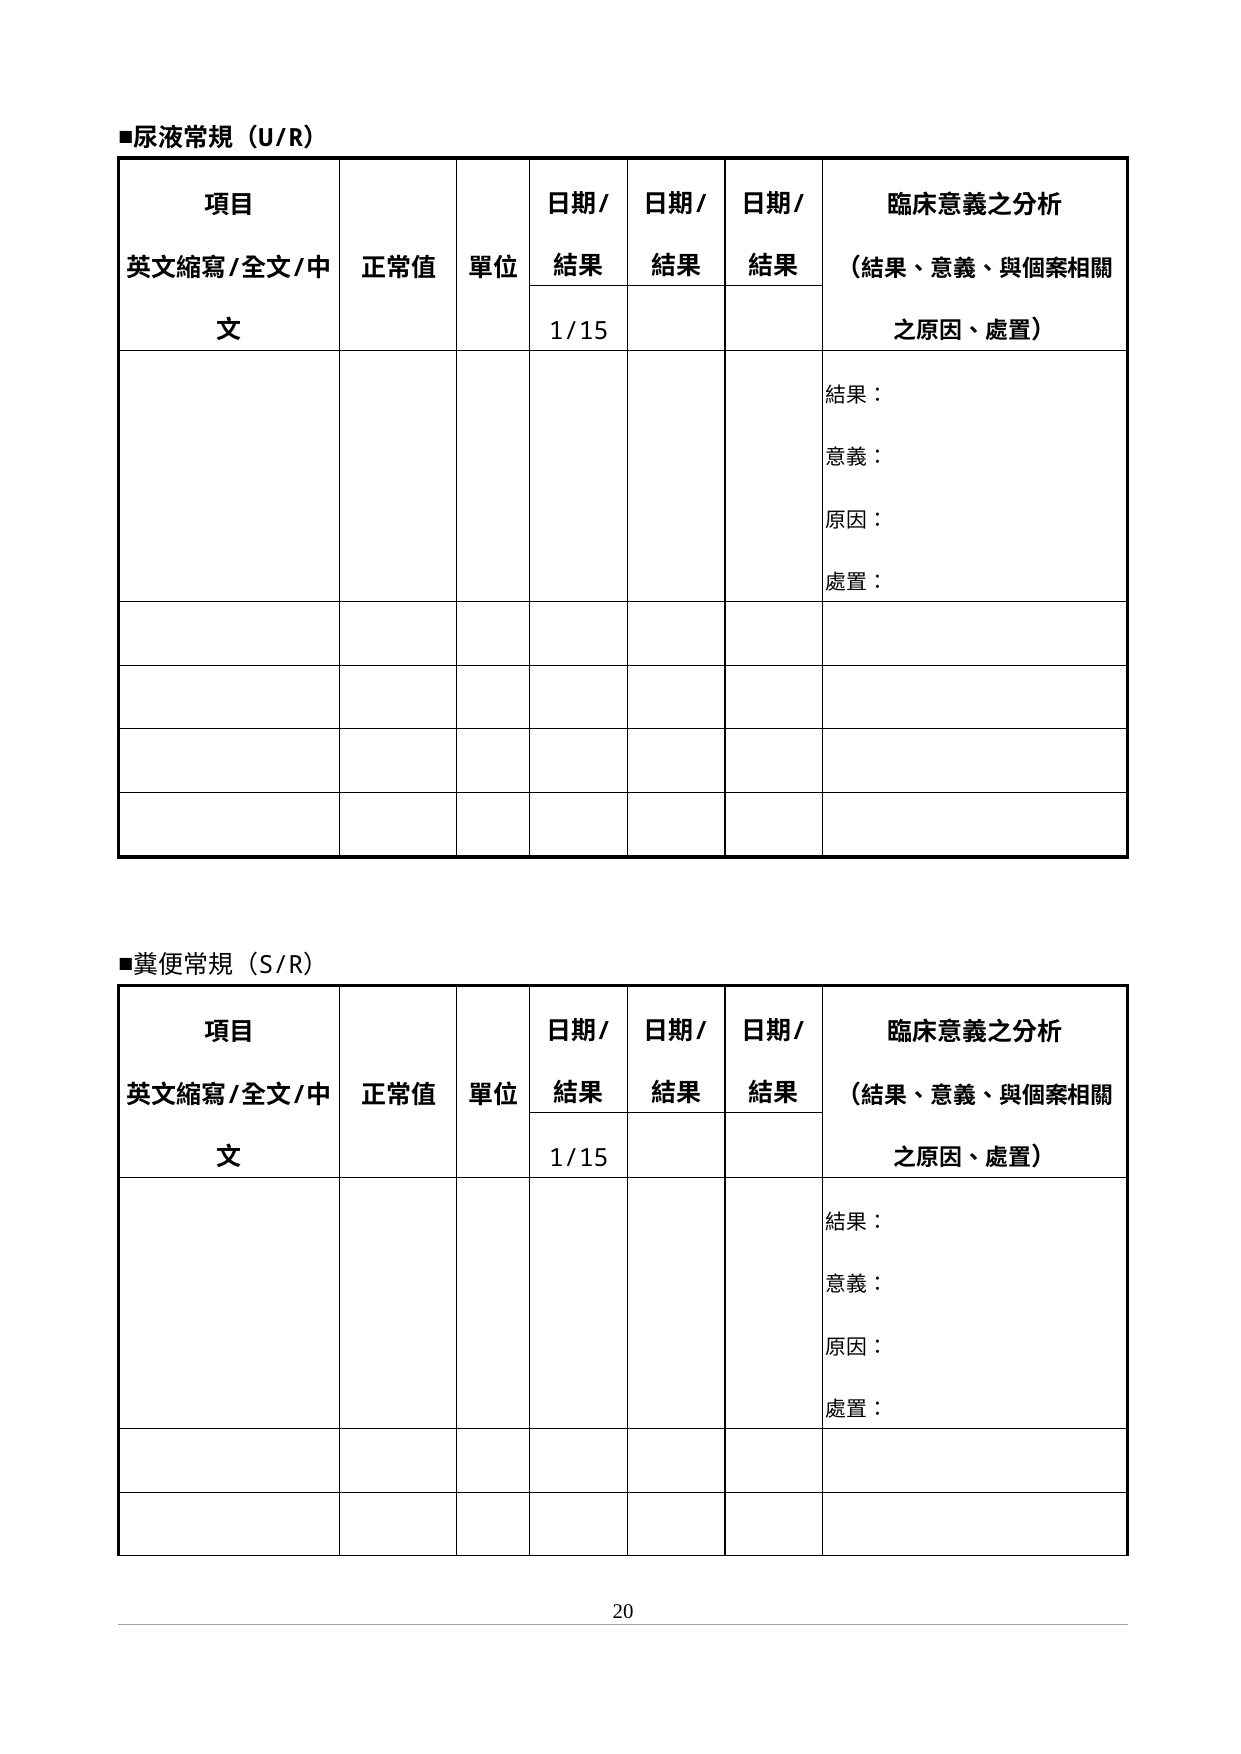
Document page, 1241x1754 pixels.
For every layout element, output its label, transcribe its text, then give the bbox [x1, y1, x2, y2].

table_cell [726, 1493, 822, 1555]
table_cell [628, 666, 724, 728]
table_cell [120, 602, 339, 665]
table_cell 1/15 [530, 286, 627, 350]
table_cell [120, 1429, 339, 1492]
table_cell [530, 351, 627, 601]
table_header 單位 [457, 160, 529, 350]
table_cell 結果： 意義： 原因： 處置： [823, 1178, 1126, 1428]
table_cell [823, 602, 1126, 665]
table_header 日期/ 結果 [530, 160, 627, 284]
table_header 日期/ 結果 [726, 160, 822, 284]
table_cell [530, 1429, 627, 1492]
table_cell [823, 1429, 1126, 1492]
table_cell [726, 1113, 822, 1177]
table_cell [120, 666, 339, 728]
table_cell [340, 351, 456, 601]
table_cell [726, 793, 822, 855]
table_header 單位 [457, 987, 529, 1177]
table_cell [120, 1493, 339, 1555]
table_cell [628, 1429, 724, 1492]
table_header 項目 英文縮寫/全文/中文 [120, 987, 339, 1177]
table_cell [726, 729, 822, 792]
table_cell [726, 351, 822, 601]
table_cell [628, 286, 724, 350]
table_cell [120, 1178, 339, 1428]
table_cell [340, 1429, 456, 1492]
table_cell 結果： 意義： 原因： 處置： [823, 351, 1126, 601]
table_cell [530, 793, 627, 855]
table_cell [457, 793, 529, 855]
table_header 正常值 [340, 160, 456, 350]
table_cell 1/15 [530, 1113, 627, 1177]
table_cell [530, 729, 627, 792]
table_cell [457, 602, 529, 665]
table_cell [628, 1113, 724, 1177]
table_cell [340, 1493, 456, 1555]
table_cell [530, 666, 627, 728]
table_cell [340, 793, 456, 855]
table_header 臨床意義之分析 （結果、意義、與個案相關之原因、處置） [823, 160, 1126, 350]
table_cell [726, 286, 822, 350]
table_cell [628, 793, 724, 855]
table_cell [457, 1493, 529, 1555]
table_cell [340, 602, 456, 665]
table_cell [120, 729, 339, 792]
table_cell [726, 1178, 822, 1428]
table_header 日期/ 結果 [726, 987, 822, 1112]
table_cell [457, 1178, 529, 1428]
table_cell [628, 351, 724, 601]
table_cell [726, 602, 822, 665]
table_cell [628, 1493, 724, 1555]
table_cell [340, 666, 456, 728]
table_cell [340, 1178, 456, 1428]
table_header 臨床意義之分析 （結果、意義、與個案相關之原因、處置） [823, 987, 1126, 1177]
table_cell [628, 729, 724, 792]
table_cell [530, 1178, 627, 1428]
table_cell [628, 1178, 724, 1428]
table_cell [120, 793, 339, 855]
table_cell [530, 1493, 627, 1555]
table_cell [823, 793, 1126, 855]
table_cell [823, 729, 1126, 792]
table_cell [530, 602, 627, 665]
text ■尿液常規（U/R） [118, 94, 1128, 156]
table_cell [726, 1429, 822, 1492]
table_header 日期/ 結果 [530, 987, 627, 1112]
table_header 日期/ 結果 [628, 160, 724, 284]
table_header 項目 英文縮寫/全文/中文 [120, 160, 339, 350]
table_cell [457, 1429, 529, 1492]
table_cell [823, 666, 1126, 728]
table_cell [457, 729, 529, 792]
table_cell [120, 351, 339, 601]
table_cell [457, 351, 529, 601]
table_header 正常值 [340, 987, 456, 1177]
table_cell [628, 602, 724, 665]
table_cell [340, 729, 456, 792]
text ■糞便常規（S/R） [118, 921, 1128, 983]
table_cell [726, 666, 822, 728]
table_header 日期/ 結果 [628, 987, 724, 1112]
table_cell [457, 666, 529, 728]
table_cell [823, 1493, 1126, 1555]
